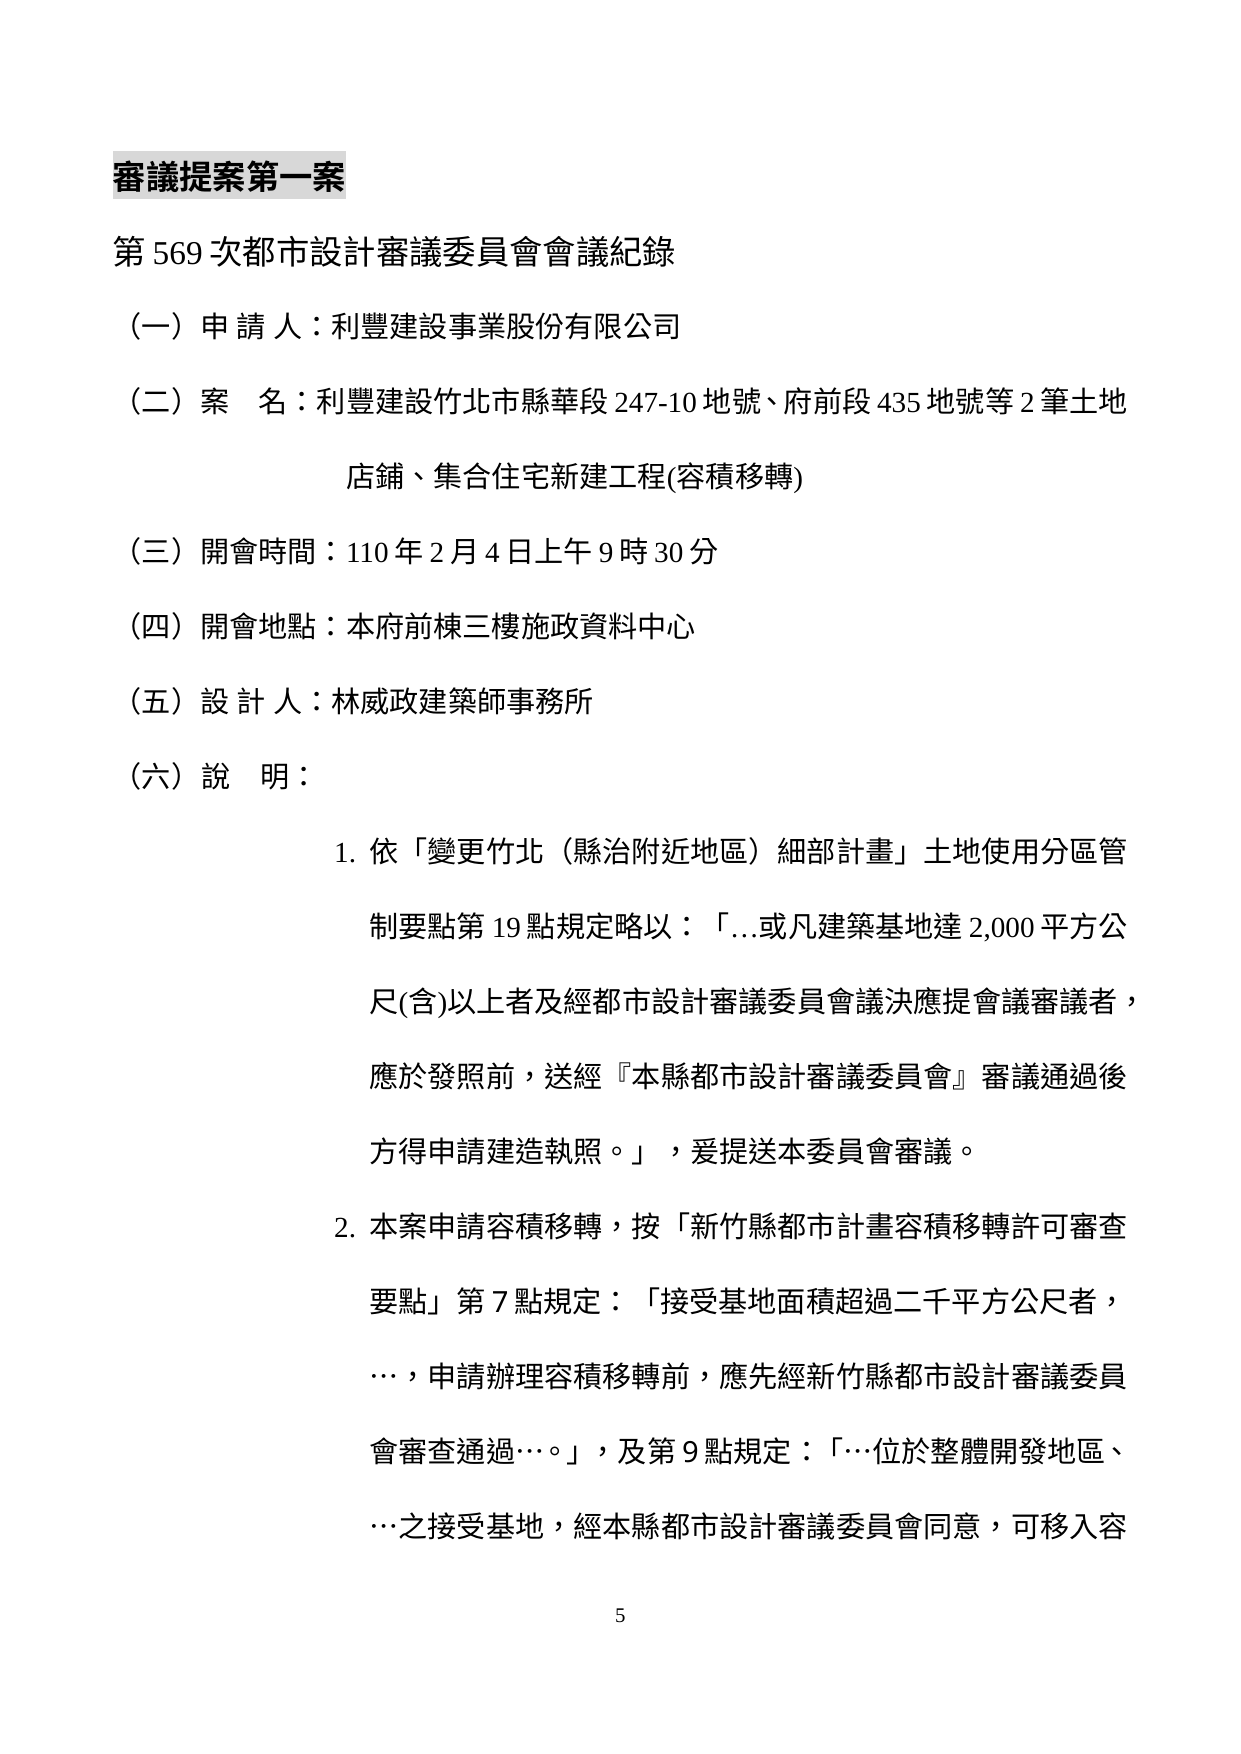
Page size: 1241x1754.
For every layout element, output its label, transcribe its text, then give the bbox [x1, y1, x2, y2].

list 依「變更竹北（縣治附近地區）細部計畫」土地使用分區管制要點第19點規定略以：「…或凡建築基地達2,000平方公尺(含)以上者及經都市設計審議委員會議決應提會議審議者，應於發照前，送經『本縣都市設計審議委員會』審議通過後方得申請建造執照。」，爰提送本委員會審議。 [334, 812, 1128, 1187]
text 第569次都市設計審議委員會會議紀錄 [112, 212, 1128, 287]
text （四）開會地點：本府前棟三樓施政資料中心 [112, 587, 1128, 662]
text （三）開會時間：110年2月4日上午9時30分 [112, 512, 1128, 587]
text 審議提案第一案 [112, 137, 1128, 212]
text （五）設 計 人：林威政建築師事務所 [112, 662, 1128, 737]
text （二）案 名：利豐建設竹北市縣華段247-10地號、府前段435地號等2筆土地店鋪、集合住宅新建工程(容積移轉) [112, 362, 1128, 512]
list 說 明： [112, 737, 1128, 812]
list 本案申請容積移轉，按「新竹縣都市計畫容積移轉許可審查要點」第7點規定：「接受基地面積超過二千平方公尺者，…，申請辦理容積移轉前，應先經新竹縣都市設計審議委員會審查通過…。」，及第9點規定：「…位於整體開發地區、…之接受基地，經本縣都市設計審議委員會同意，可移入容積得酌予增加。但不得超過該接受基地基準容積之百分之四十。…」，本案基地面積為3,280.32㎡，且竹北市縣華段247-10地號位於整體開發地區，擬申請移入容積40%，爰提送本委員會審議。 [334, 1187, 1128, 1562]
text （一）申 請 人：利豐建設事業股份有限公司 [112, 287, 1128, 362]
